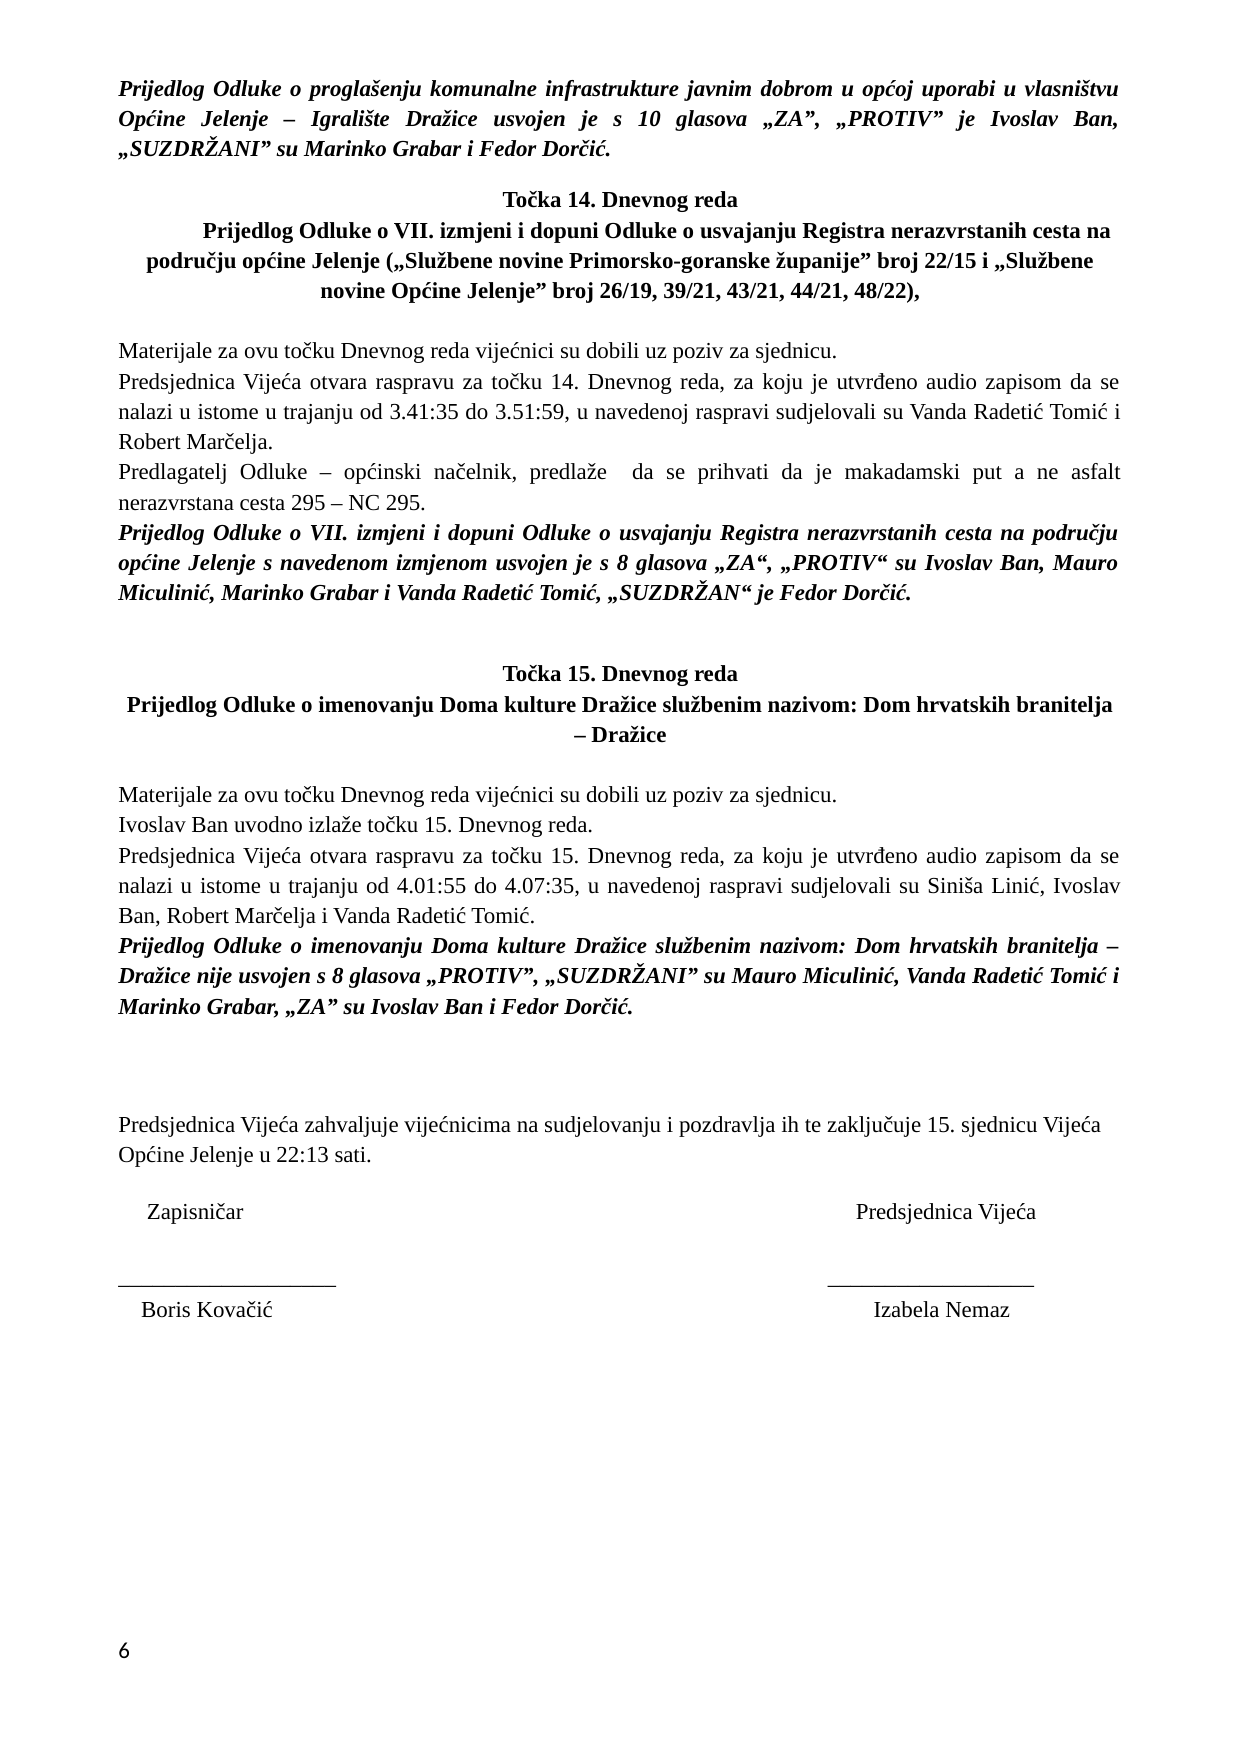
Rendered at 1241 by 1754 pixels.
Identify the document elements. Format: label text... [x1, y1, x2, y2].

text Točka 15. Dnevnog reda [118, 660, 1122, 687]
text Materijale za ovu točku Dnevnog reda vijećnici su dobili uz poziv za sjednicu. [118, 337, 1122, 364]
text Predsjednica Vijeća zahvaljuje vijećnicima na sudjelovanju i pozdravlja ih te zaključuje 15. sjednicu Vijeća Općine Jelenje u 22:13 sati. [118, 1111, 1122, 1167]
text Materijale za ovu točku Dnevnog reda vijećnici su dobili uz poziv za sjednicu. [118, 781, 1122, 808]
text Prijedlog Odluke o VII. izmjeni i dopuni Odluke o usvajanju Registra nerazvrstanih cesta na području općine Jelenje („Službene novine Primorsko-goranske županije” broj 22/15 i „Službene novine Općine Jelenje” broj 26/19, 39/21, 43/21, 44/21, 48/22), [118, 217, 1122, 303]
text Prijedlog Odluke o VII. izmjeni i dopuni Odluke o usvajanju Registra nerazvrstanih cesta na području općine Jelenje s navedenom izmjenom usvojen je s 8 glasova „ZA“, „PROTIV“ su Ivoslav Ban, Mauro Miculinić, Marinko Grabar i Vanda Radetić Tomić, „SUZDRŽAN“ je Fedor Dorčić. [118, 519, 1122, 606]
text Zapisničar Predsjednica Vijeća [118, 1198, 1122, 1224]
text Prijedlog Odluke o proglašenju komunalne infrastrukture javnim dobrom u općoj uporabi u vlasništvu Općine Jelenje – Igralište Dražice usvojen je s 10 glasova „ZA”, „PROTIV” je Ivoslav Ban, „SUZDRŽANI” su Marinko Grabar i Fedor Dorčić. [118, 75, 1122, 162]
text Prijedlog Odluke o imenovanju Doma kulture Dražice službenim nazivom: Dom hrvatskih branitelja – Dražice nije usvojen s 8 glasova „PROTIV”, „SUZDRŽANI” su Mauro Miculinić, Vanda Radetić Tomić i Marinko Grabar, „ZA” su Ivoslav Ban i Fedor Dorčić. [118, 932, 1122, 1019]
text Boris Kovačić Izabela Nemaz [118, 1296, 1122, 1322]
text Predsjednica Vijeća otvara raspravu za točku 15. Dnevnog reda, za koju je utvrđeno audio zapisom da se nalazi u istome u trajanju od 4.01:55 do 4.07:35, u navedenoj raspravi sudjelovali su Siniša Linić, Ivoslav Ban, Robert Marčelja i Vanda Radetić Tomić. [118, 842, 1122, 928]
text Predlagatelj Odluke – općinski načelnik, predlaže da se prihvati da je makadamski put a ne asfalt nerazvrstana cesta 295 – NC 295. [118, 458, 1122, 515]
text Ivoslav Ban uvodno izlaže točku 15. Dnevnog reda. [118, 811, 1122, 838]
text Prijedlog Odluke o imenovanju Doma kulture Dražice službenim nazivom: Dom hrvatskih branitelja – Dražice [118, 691, 1122, 747]
text Predsjednica Vijeća otvara raspravu za točku 14. Dnevnog reda, za koju je utvrđeno audio zapisom da se nalazi u istome u trajanju od 3.41:35 do 3.51:59, u navedenoj raspravi sudjelovali su Vanda Radetić Tomić i Robert Marčelja. [118, 368, 1122, 454]
text Točka 14. Dnevnog reda [118, 186, 1122, 213]
text ___________________ __________________ [118, 1263, 1122, 1290]
